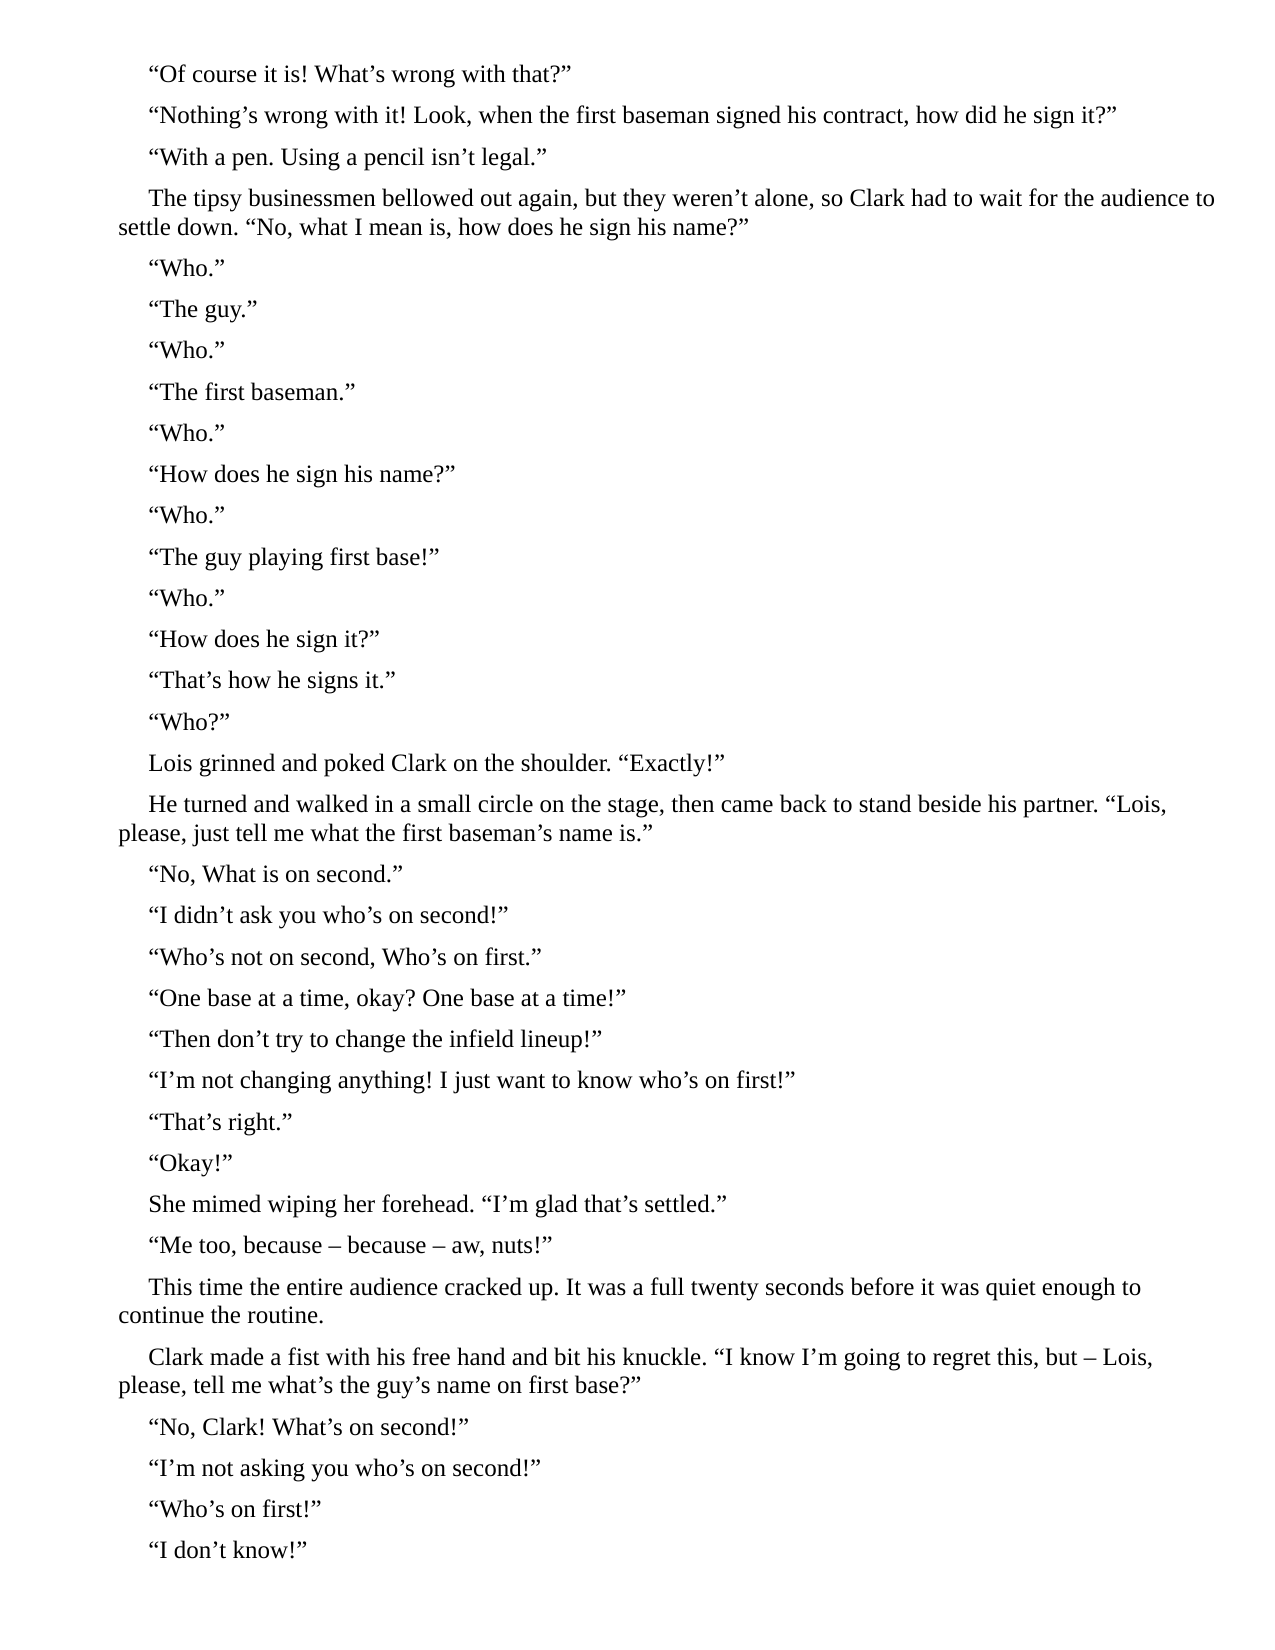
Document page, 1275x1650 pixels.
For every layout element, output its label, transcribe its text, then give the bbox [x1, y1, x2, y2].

text Clark made a fist with his free hand and bit his knuckle. “I know I’m going to regret this, but – Lois, please, tell me what’s the guy’s name on first base?” [118, 1342, 1216, 1399]
text “How does he sign his name?” [118, 459, 1216, 488]
text “The guy.” [118, 294, 1216, 323]
text “Who?” [118, 707, 1216, 735]
text “Who.” [118, 583, 1216, 612]
text He turned and walked in a small circle on the stage, then came back to stand beside his partner. “Lois, please, just tell me what the first baseman’s name is.” [118, 789, 1216, 847]
text “Me too, because – because – aw, nuts!” [118, 1230, 1216, 1259]
text “With a pen. Using a pencil isn’t legal.” [118, 142, 1216, 170]
text Lois grinned and poked Clark on the shoulder. “Exactly!” [118, 748, 1216, 777]
text “Who.” [118, 500, 1216, 529]
text “Who.” [118, 335, 1216, 364]
text “I don’t know!” [118, 1535, 1216, 1564]
text “Nothing’s wrong with it! Look, when the first baseman signed his contract, how did he sign it?” [118, 100, 1216, 129]
text “Who’s on first!” [118, 1494, 1216, 1523]
text “The guy playing first base!” [118, 542, 1216, 570]
text “The first baseman.” [118, 377, 1216, 405]
text “No, Clark! What’s on second!” [118, 1412, 1216, 1440]
text “One base at a time, okay? One base at a time!” [118, 983, 1216, 1012]
text “I didn’t ask you who’s on second!” [118, 900, 1216, 929]
text The tipsy businessmen bellowed out again, but they weren’t alone, so Clark had to wait for the audience to settle down. “No, what I mean is, how does he sign his name?” [118, 183, 1216, 240]
text “I’m not asking you who’s on second!” [118, 1453, 1216, 1482]
text “I’m not changing anything! I just want to know who’s on first!” [118, 1065, 1216, 1094]
text “That’s right.” [118, 1107, 1216, 1135]
text “Who.” [118, 253, 1216, 282]
text “Then don’t try to change the infield lineup!” [118, 1024, 1216, 1053]
text This time the entire audience cracked up. It was a full twenty seconds before it was quiet enough to continue the routine. [118, 1272, 1216, 1329]
text “No, What is on second.” [118, 859, 1216, 888]
text She mimed wiping her forehead. “I’m glad that’s settled.” [118, 1189, 1216, 1218]
text “Who’s not on second, Who’s on first.” [118, 942, 1216, 970]
text “How does he sign it?” [118, 624, 1216, 653]
text “Who.” [118, 418, 1216, 447]
text “Of course it is! What’s wrong with that?” [118, 59, 1216, 88]
text “Okay!” [118, 1148, 1216, 1177]
text “That’s how he signs it.” [118, 665, 1216, 694]
